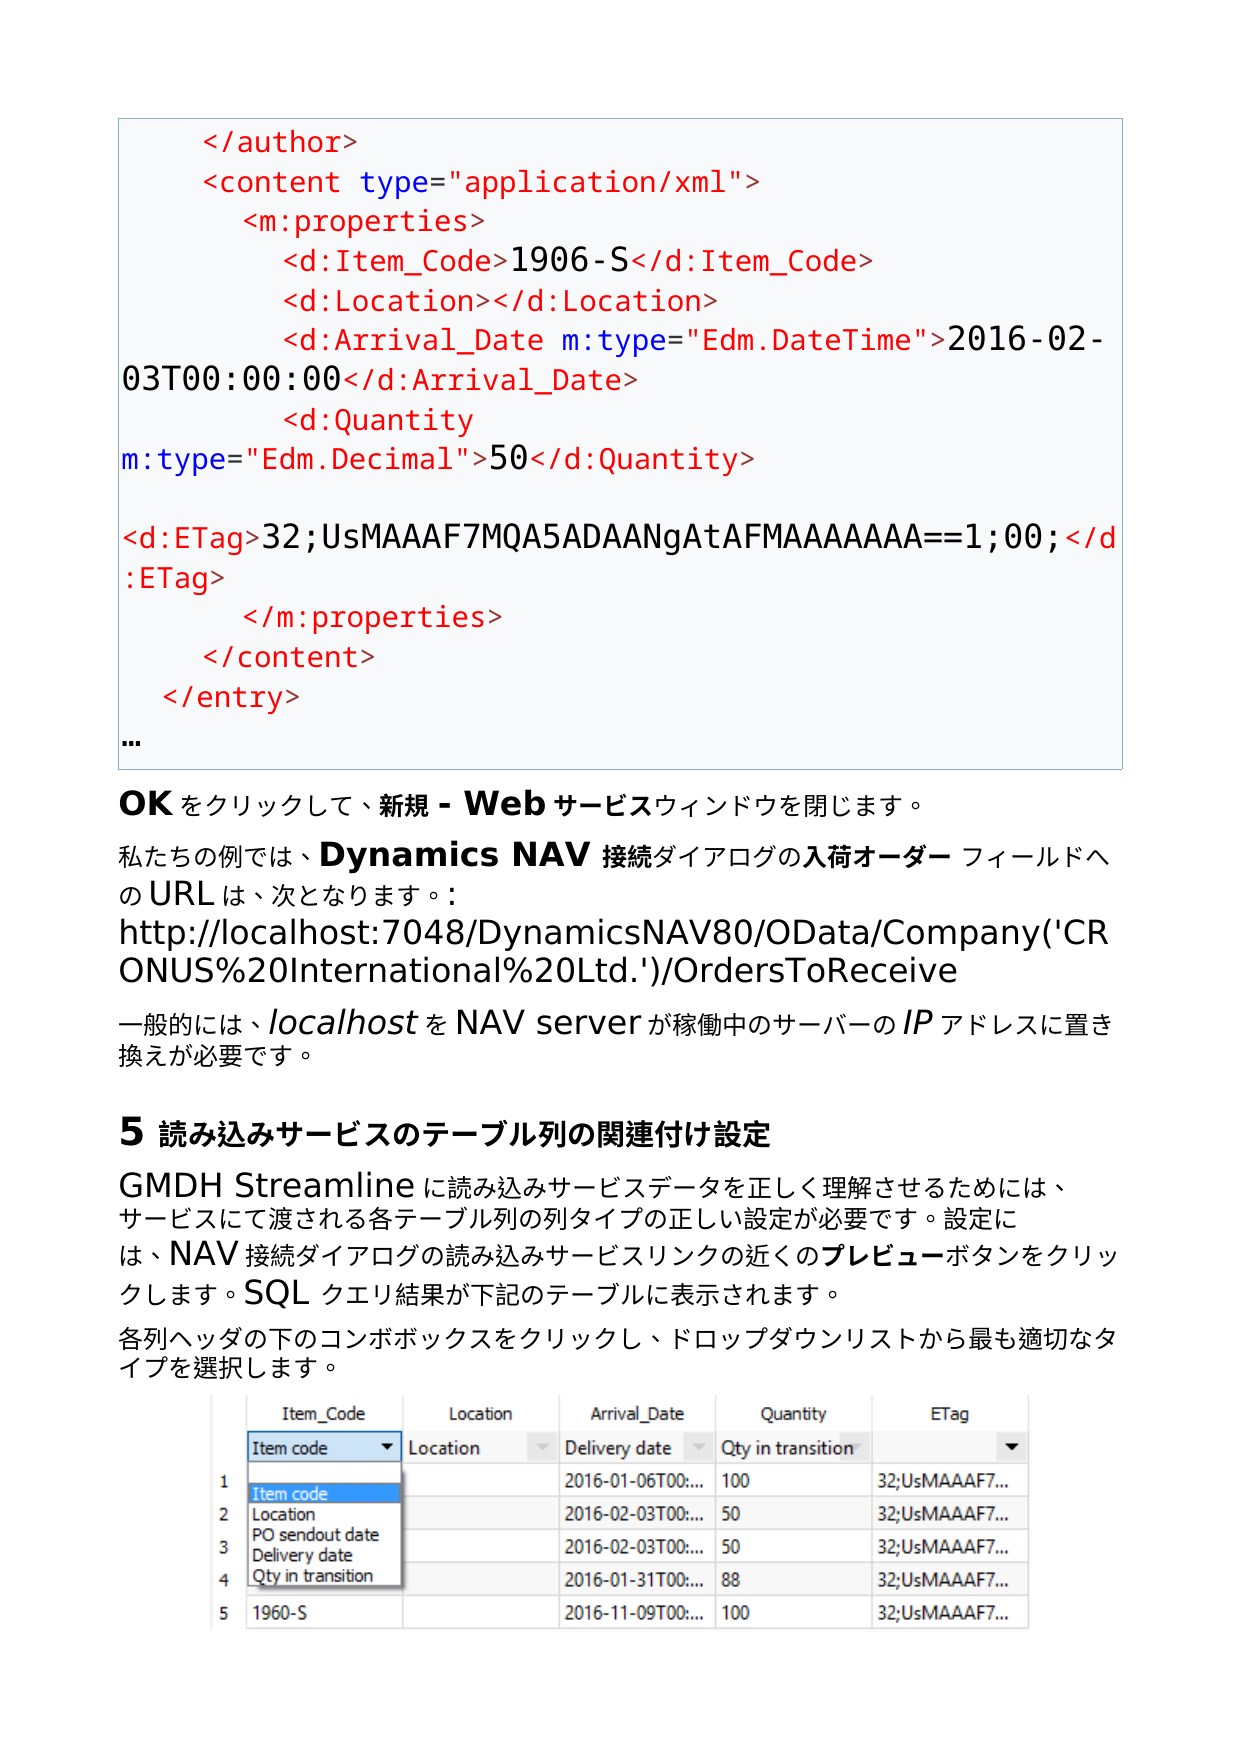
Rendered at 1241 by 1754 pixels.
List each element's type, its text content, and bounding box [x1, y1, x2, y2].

table_header </author> <content type="application/xml"> <m:properties> <d:Item_Code>1906-S</d:Item_Code> <d:Location></d:Location> <d:Arrival_Date m:type="Edm.DateTime">2016-02-03T00:00:00</d:Arrival_Date> <d:Quantity m:type="Edm.Decimal">50</d:Quantity> <d:ETag>32;UsMAAAF7MQA5ADAANgAtAFMAAAAAAA==1;00;</d:ETag> </m:properties> </content> </entry> … [119, 119, 1122, 769]
text 私たちの例では、Dynamics NAV 接続ダイアログの入荷オーダー フィールドへのURLは、次となります。: http://localhost:7048/DynamicsNAV80/OData/Company('CRONUS%20International%20Ltd.')/OrdersToReceive [118, 835, 1122, 991]
subtitle 5 読み込みサービスのテーブル列の関連付け設定 [118, 1109, 1122, 1154]
text OKをクリックして、新規 - Webサービスウィンドウを閉じます。 [118, 784, 1122, 823]
text 各列ヘッダの下のコンボボックスをクリックし、ドロップダウンリストから最も適切なタイプを選択します。 [118, 1325, 1122, 1383]
picture [210, 1395, 1031, 1634]
text GMDH Streamlineに読み込みサービスデータを正しく理解させるためには、サービスにて渡される各テーブル列の列タイプの正しい設定が必要です。設定には、NAV接続ダイアログの読み込みサービスリンクの近くのプレビューボタンをクリックします。SQL クエリ結果が下記のテーブルに表示されます。 [118, 1167, 1122, 1312]
text 一般的には、localhostをNAV serverが稼働中のサーバーのIPアドレスに置き換えが必要です。 [118, 1003, 1122, 1071]
